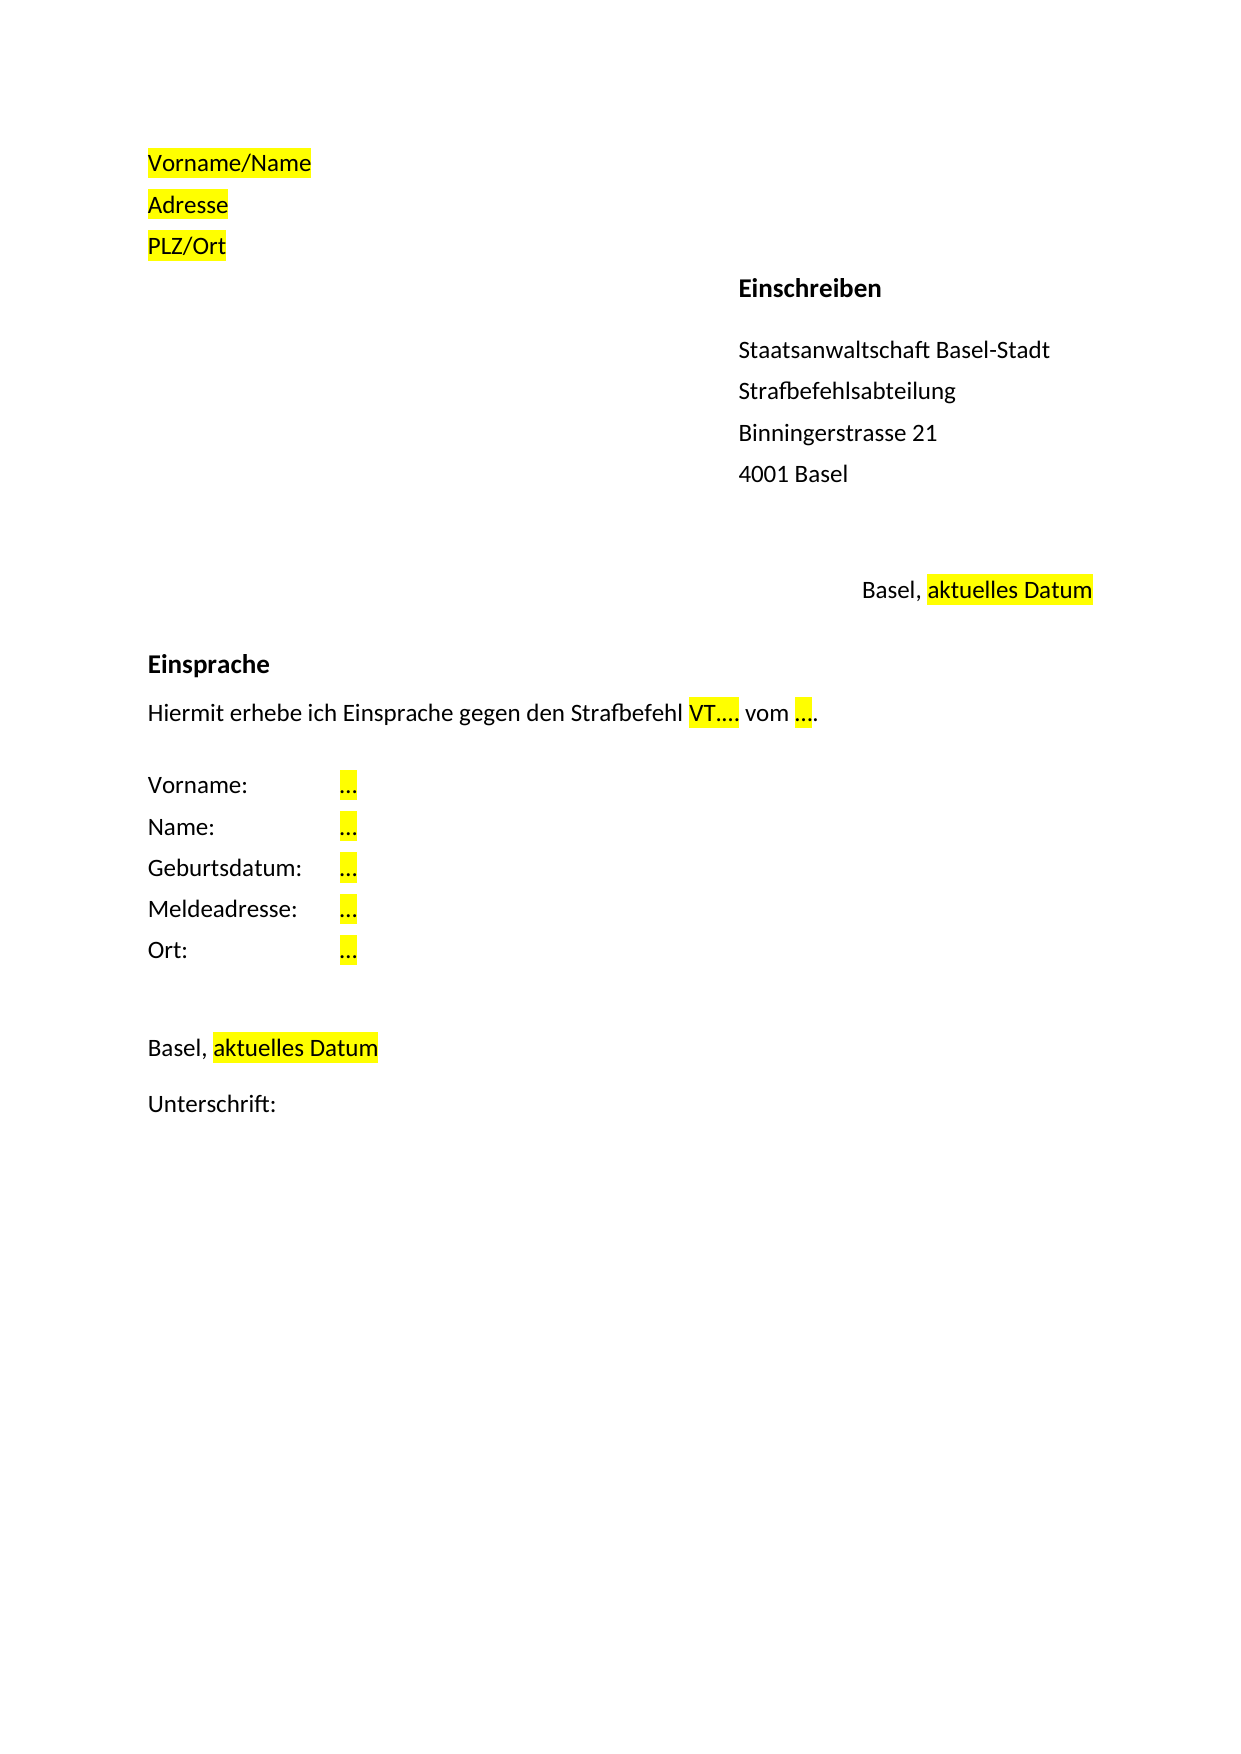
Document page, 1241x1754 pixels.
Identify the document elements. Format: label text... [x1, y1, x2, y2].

text PLZ/Ort [148, 230, 1093, 261]
text Adresse [148, 189, 1093, 219]
text Hiermit erhebe ich Einsprache gegen den Strafbefehl VT.… vom …. [148, 697, 1093, 728]
text Meldeadresse: … [148, 893, 1093, 924]
text Ort: … [148, 935, 1093, 965]
text Vorname: … [148, 770, 1093, 800]
text Basel, aktuelles Datum [148, 1032, 1093, 1063]
text Name: … [148, 811, 1093, 841]
text Binningerstrasse 21 [738, 417, 1093, 447]
text 4001 Basel [738, 458, 1093, 488]
text Vorname/Name [148, 148, 1093, 178]
text Basel, aktuelles Datum [148, 574, 1093, 605]
text Einsprache [148, 647, 1093, 680]
text Geburtsdatum: … [148, 852, 1093, 883]
text Staatsanwaltschaft Basel-Stadt [738, 334, 1093, 365]
text Einschreiben [738, 271, 1093, 304]
text Strafbefehlsabteilung [738, 376, 1093, 406]
text Unterschrift: [148, 1088, 1093, 1118]
